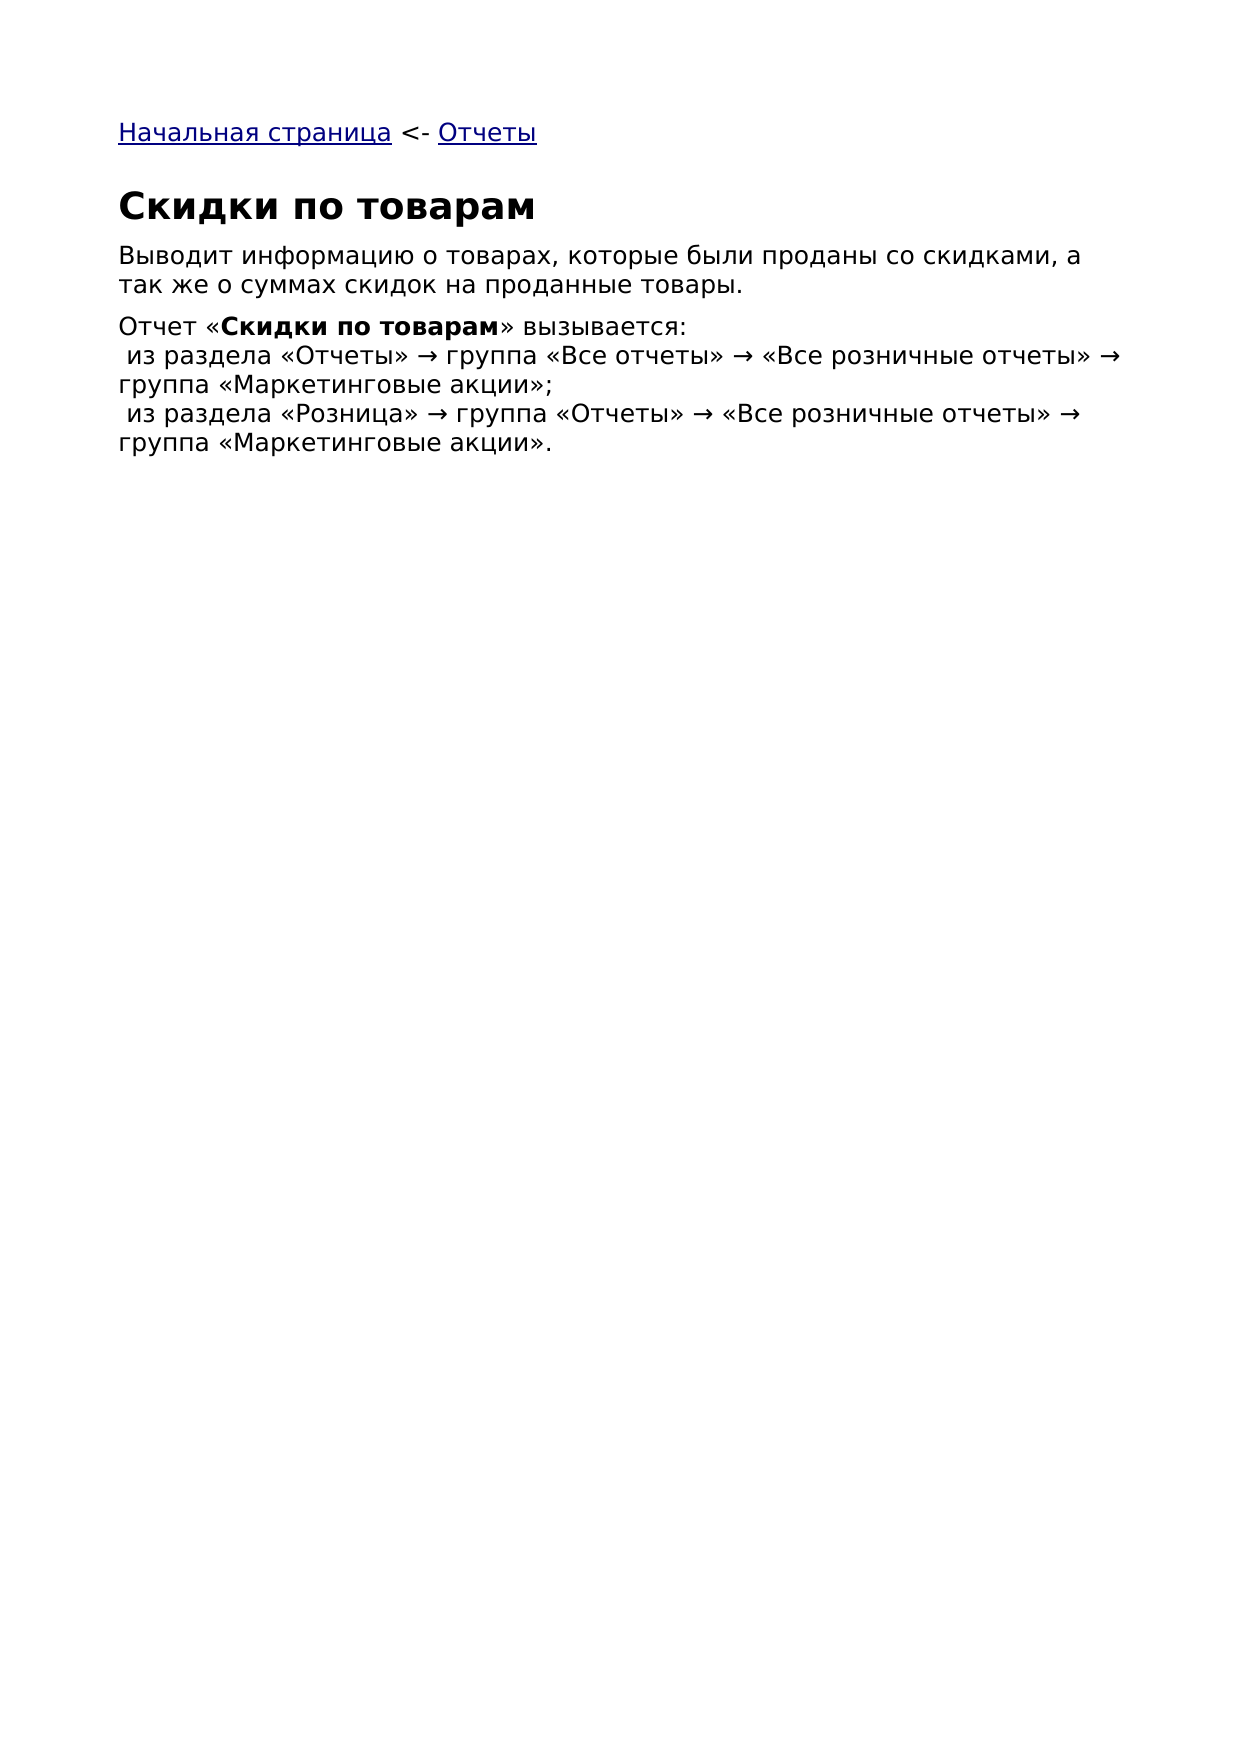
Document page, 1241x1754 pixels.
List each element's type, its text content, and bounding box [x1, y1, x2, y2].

text Выводит информацию о товарах, которые были проданы со скидками, а так же о суммах скидок на проданные товары. [118, 241, 1122, 299]
subtitle Скидки по товарам [118, 185, 1122, 228]
text Начальная страница <- Отчеты [118, 118, 1122, 147]
text Отчет «Скидки по товарам» вызывается: из раздела «Отчеты» → группа «Все отчеты» → «Все розничные отчеты» → группа «Маркетинговые акции»; из раздела «Розница» → группа «Отчеты» → «Все розничные отчеты» → группа «Маркетинговые акции». [118, 312, 1122, 458]
